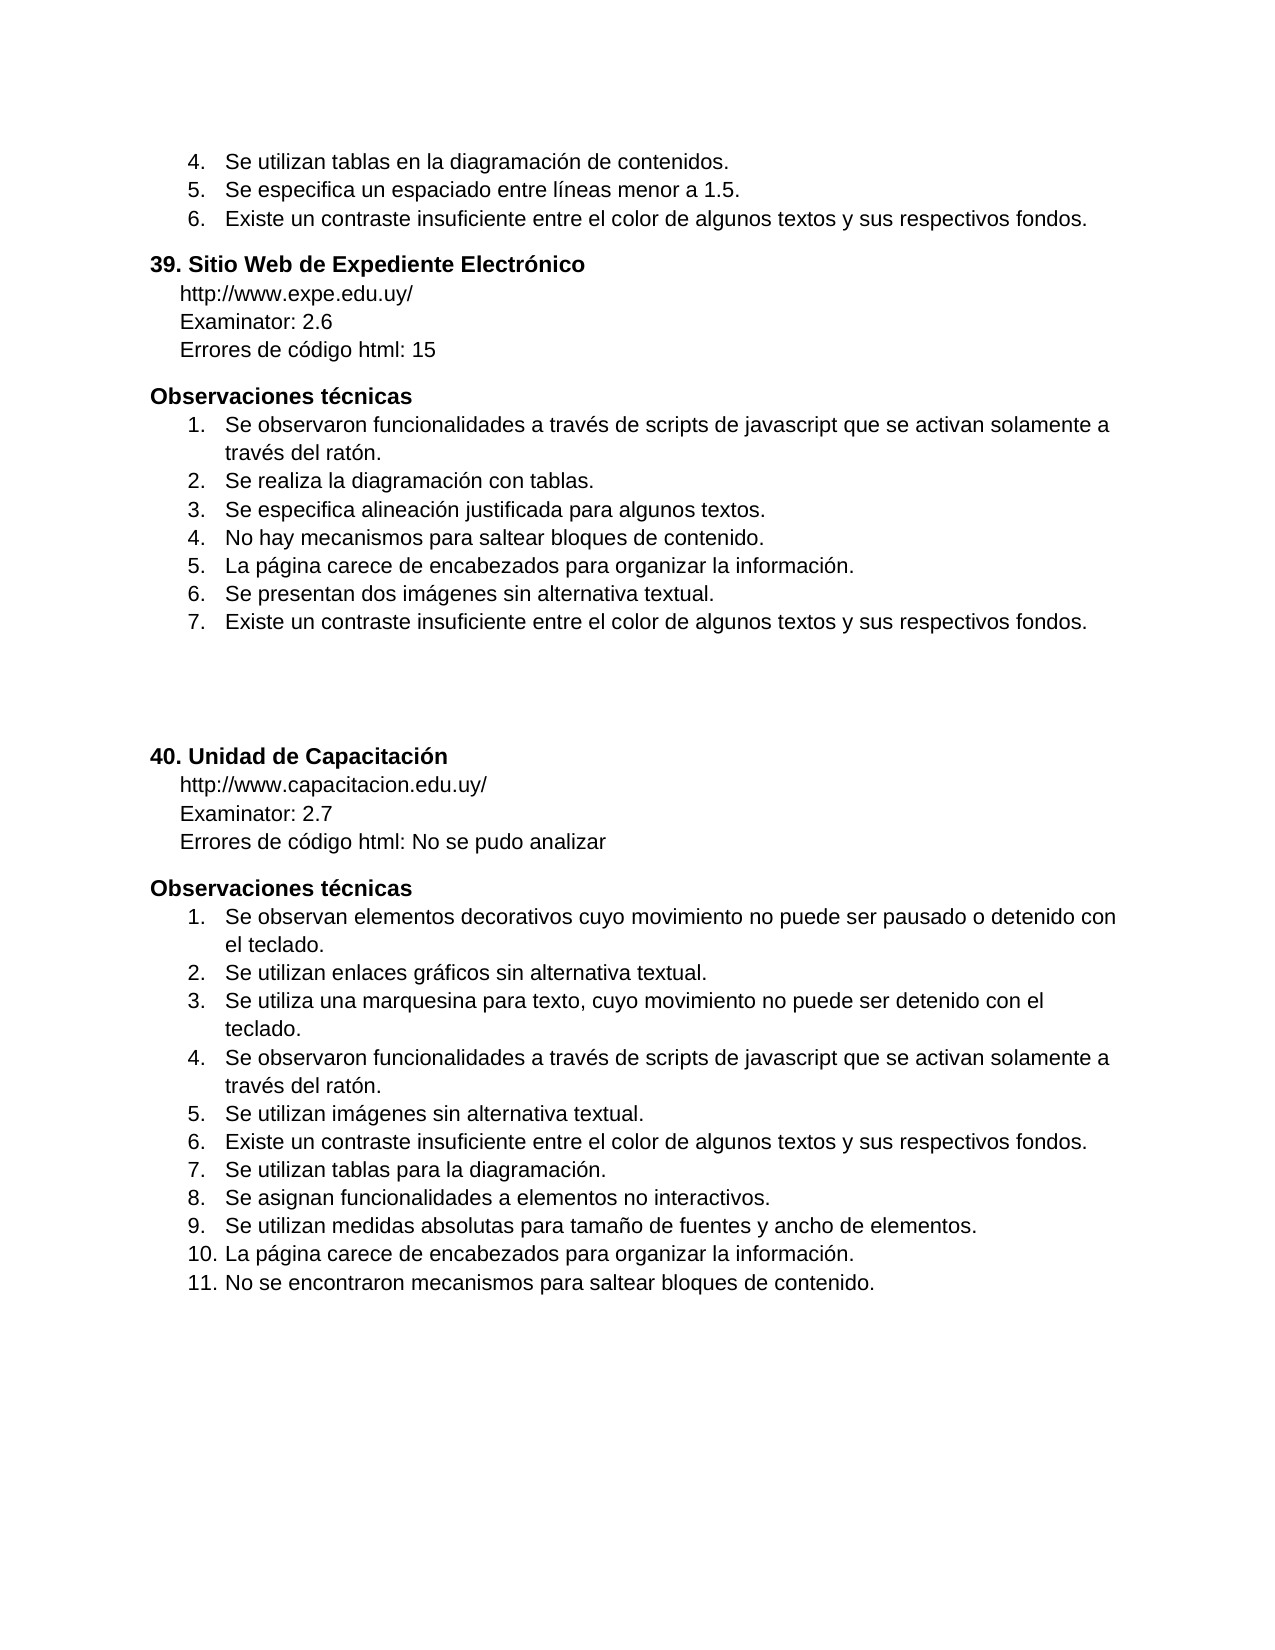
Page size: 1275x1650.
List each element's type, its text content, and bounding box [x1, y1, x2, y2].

list Se realiza la diagramación con tablas. [187, 469, 1125, 494]
list Se utilizan imágenes sin alternativa textual. [187, 1101, 1125, 1126]
list Existe un contraste insuficiente entre el color de algunos textos y sus respectivos fondos. [187, 610, 1125, 634]
text Examinator: 2.6 [179, 309, 1125, 334]
list Se utilizan tablas en la diagramación de contenidos. [187, 150, 1125, 174]
text 39. Sitio Web de Expediente Electrónico [150, 252, 1125, 278]
list Se observan elementos decorativos cuyo movimiento no puede ser pausado o detenido con el teclado. [187, 904, 1125, 957]
text 40. Unidad de Capacitación [150, 744, 1125, 769]
list No se encontraron mecanismos para saltear bloques de contenido. [187, 1270, 1125, 1295]
list Se presentan dos imágenes sin alternativa textual. [187, 582, 1125, 606]
list Se observaron funcionalidades a través de scripts de javascript que se activan solamente a través del ratón. [187, 413, 1125, 466]
text Errores de código html: No se pudo analizar [179, 829, 1125, 854]
list Existe un contraste insuficiente entre el color de algunos textos y sus respectivos fondos. [187, 1129, 1125, 1154]
list Se especifica un espaciado entre líneas menor a 1.5. [187, 178, 1125, 203]
list La página carece de encabezados para organizar la información. [187, 1242, 1125, 1267]
list Se especifica alineación justificada para algunos textos. [187, 497, 1125, 522]
text Examinator: 2.7 [179, 801, 1125, 826]
text http://www.expe.edu.uy/ [179, 281, 1125, 306]
list No hay mecanismos para saltear bloques de contenido. [187, 525, 1125, 550]
list La página carece de encabezados para organizar la información. [187, 553, 1125, 578]
list Se asignan funcionalidades a elementos no interactivos. [187, 1186, 1125, 1210]
list Se observaron funcionalidades a través de scripts de javascript que se activan solamente a través del ratón. [187, 1045, 1125, 1098]
text Observaciones técnicas [150, 875, 1125, 901]
text Observaciones técnicas [150, 383, 1125, 409]
list Existe un contraste insuficiente entre el color de algunos textos y sus respectivos fondos. [187, 206, 1125, 231]
list Se utilizan tablas para la diagramación. [187, 1158, 1125, 1182]
list Se utiliza una marquesina para texto, cuyo movimiento no puede ser detenido con el teclado. [187, 989, 1125, 1042]
list Se utilizan medidas absolutas para tamaño de fuentes y ancho de elementos. [187, 1214, 1125, 1238]
text Errores de código html: 15 [179, 338, 1125, 362]
text http://www.capacitacion.edu.uy/ [179, 773, 1125, 798]
list Se utilizan enlaces gráficos sin alternativa textual. [187, 961, 1125, 985]
